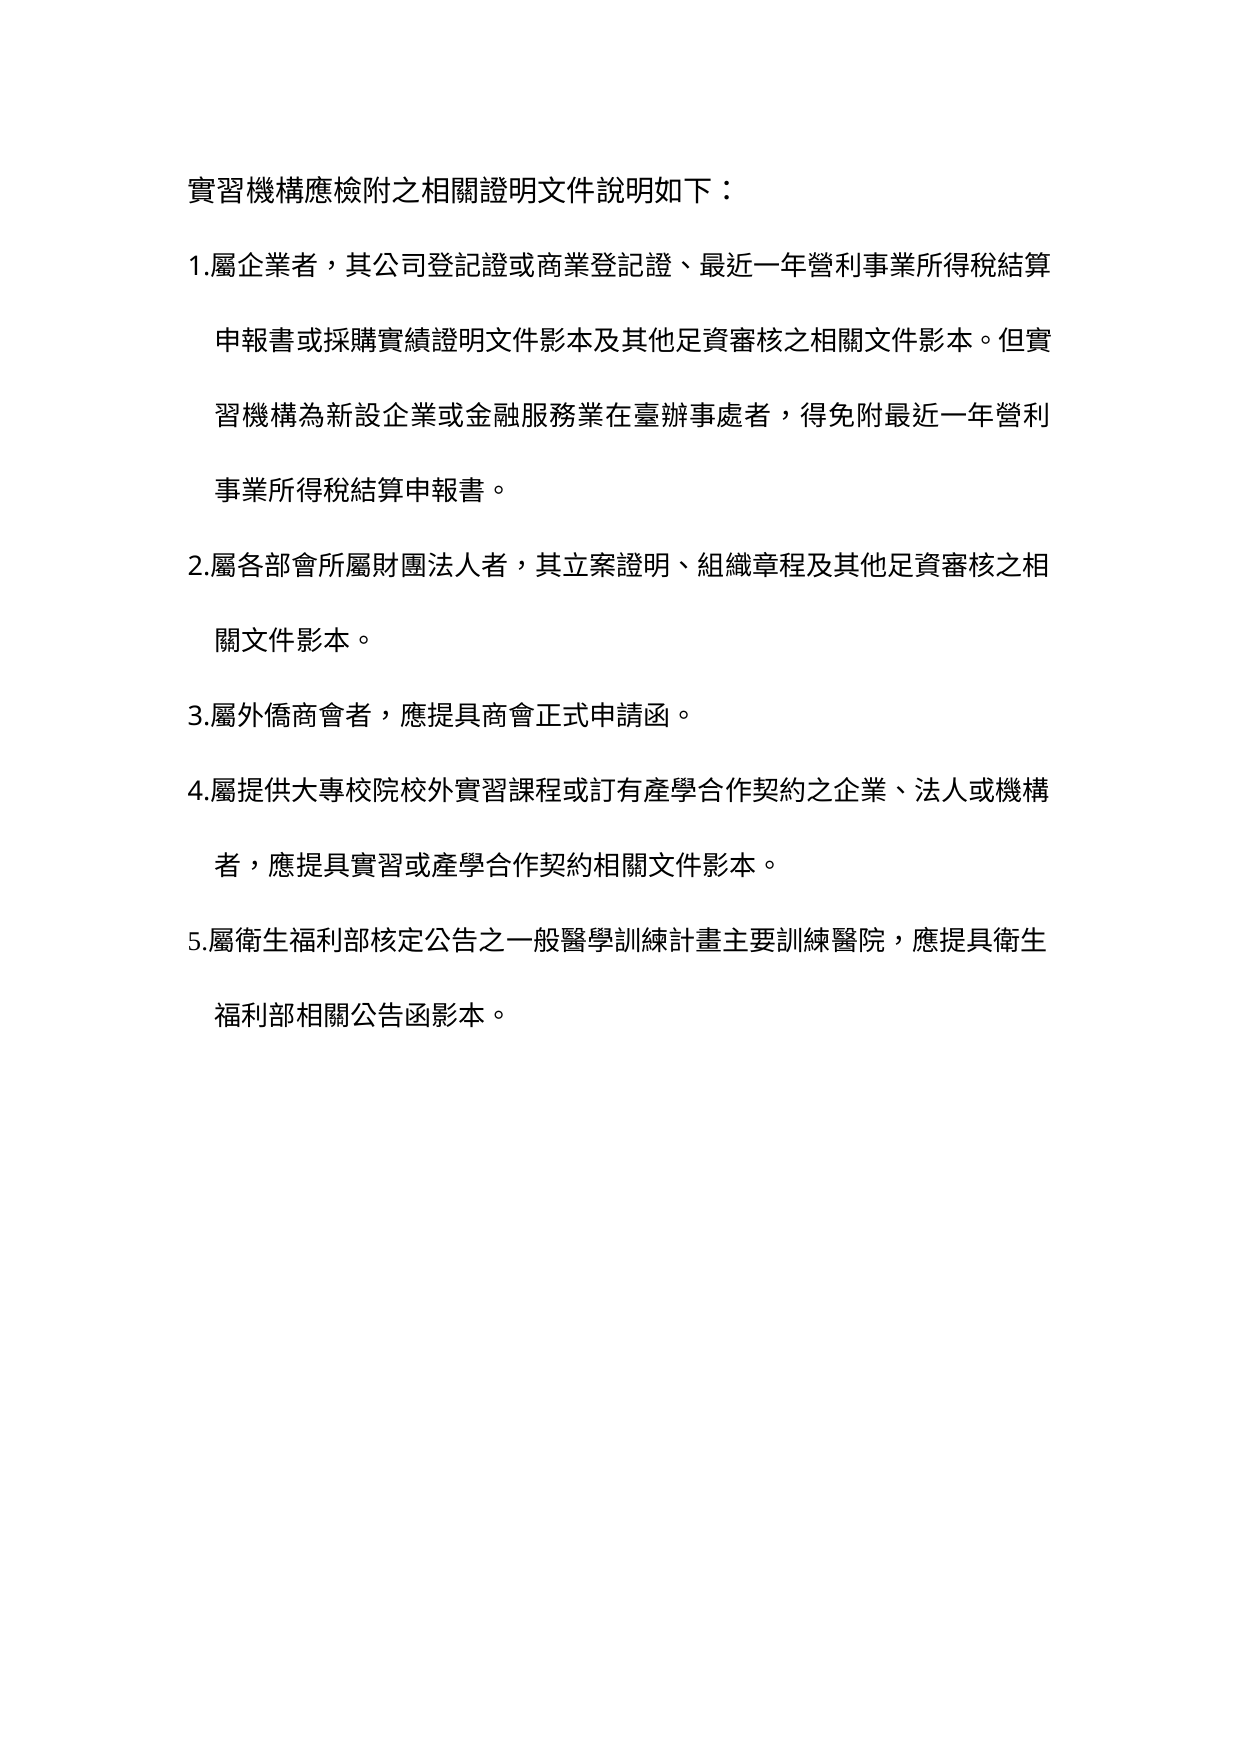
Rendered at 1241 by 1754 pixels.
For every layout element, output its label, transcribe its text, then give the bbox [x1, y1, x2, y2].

text 3.屬外僑商會者，應提具商會正式申請函。 [187, 676, 1053, 751]
text 實習機構應檢附之相關證明文件說明如下： [187, 151, 1053, 226]
text 2.屬各部會所屬財團法人者，其立案證明、組織章程及其他足資審核之相關文件影本。 [187, 526, 1053, 676]
text 5.屬衛生福利部核定公告之一般醫學訓練計畫主要訓練醫院，應提具衛生福利部相關公告函影本。 [187, 901, 1053, 1051]
text 1.屬企業者，其公司登記證或商業登記證、最近一年營利事業所得稅結算申報書或採購實績證明文件影本及其他足資審核之相關文件影本。但實習機構為新設企業或金融服務業在臺辦事處者，得免附最近一年營利事業所得稅結算申報書。 [187, 226, 1053, 526]
text 4.屬提供大專校院校外實習課程或訂有產學合作契約之企業、法人或機構者，應提具實習或產學合作契約相關文件影本。 [187, 751, 1053, 901]
